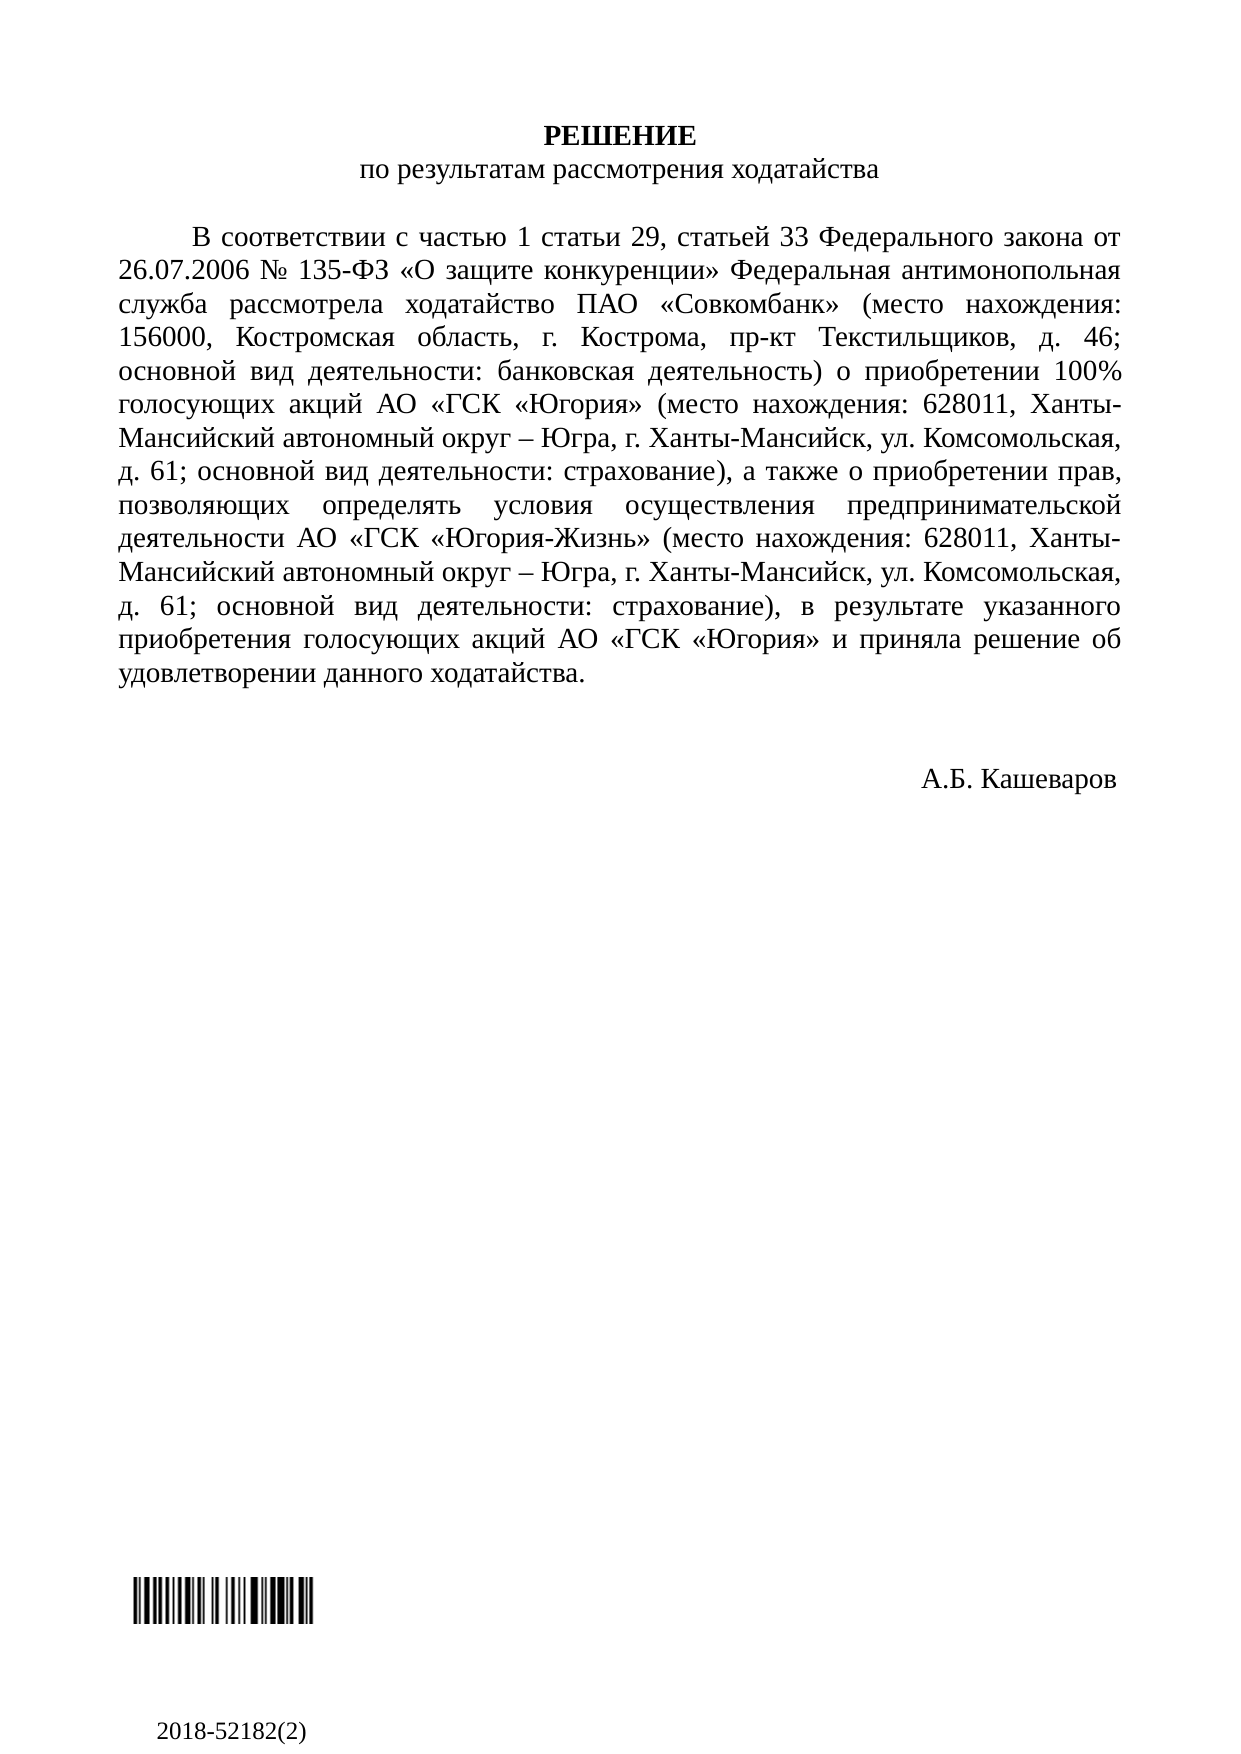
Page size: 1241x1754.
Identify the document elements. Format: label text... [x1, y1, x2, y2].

text по результатам рассмотрения ходатайства [117, 152, 1122, 185]
text В соответствии с частью 1 статьи 29, статьей 33 Федерального закона от 26.07.2006 № 135-ФЗ «О защите конкуренции» Федеральная антимонопольная служба рассмотрела ходатайство ПАО «Совкомбанк» (место нахождения: 156000, Костромская область, г. Кострома, пр-кт Текстильщиков, д. 46; основной вид деятельности: банковская деятельность) о приобретении 100% голосующих акций АО «ГСК «Югория» (место нахождения: 628011, Ханты-Мансийский автономный округ – Югра, г. Ханты-Мансийск, ул. Комсомольская, д. 61; основной вид деятельности: страхование), а также о приобретении прав, позволяющих определять условия осуществления предпринимательской деятельности АО «ГСК «Югория-Жизнь» (место нахождения: 628011, Ханты-Мансийский автономный округ – Югра, г. Ханты-Мансийск, ул. Комсомольская, д. 61; основной вид деятельности: страхование), в результате указанного приобретения голосующих акций АО «ГСК «Югория» и приняла решение об удовлетворении данного ходатайства. [118, 219, 1122, 688]
table_header [118, 688, 339, 901]
picture [118, 1577, 331, 1624]
table_cell [340, 901, 792, 946]
table_cell [118, 901, 339, 946]
table_cell [793, 901, 1123, 946]
text РЕШЕНИЕ [118, 118, 1122, 152]
table_header А.Б. Кашеваров [793, 688, 1123, 901]
table_header [340, 688, 792, 901]
